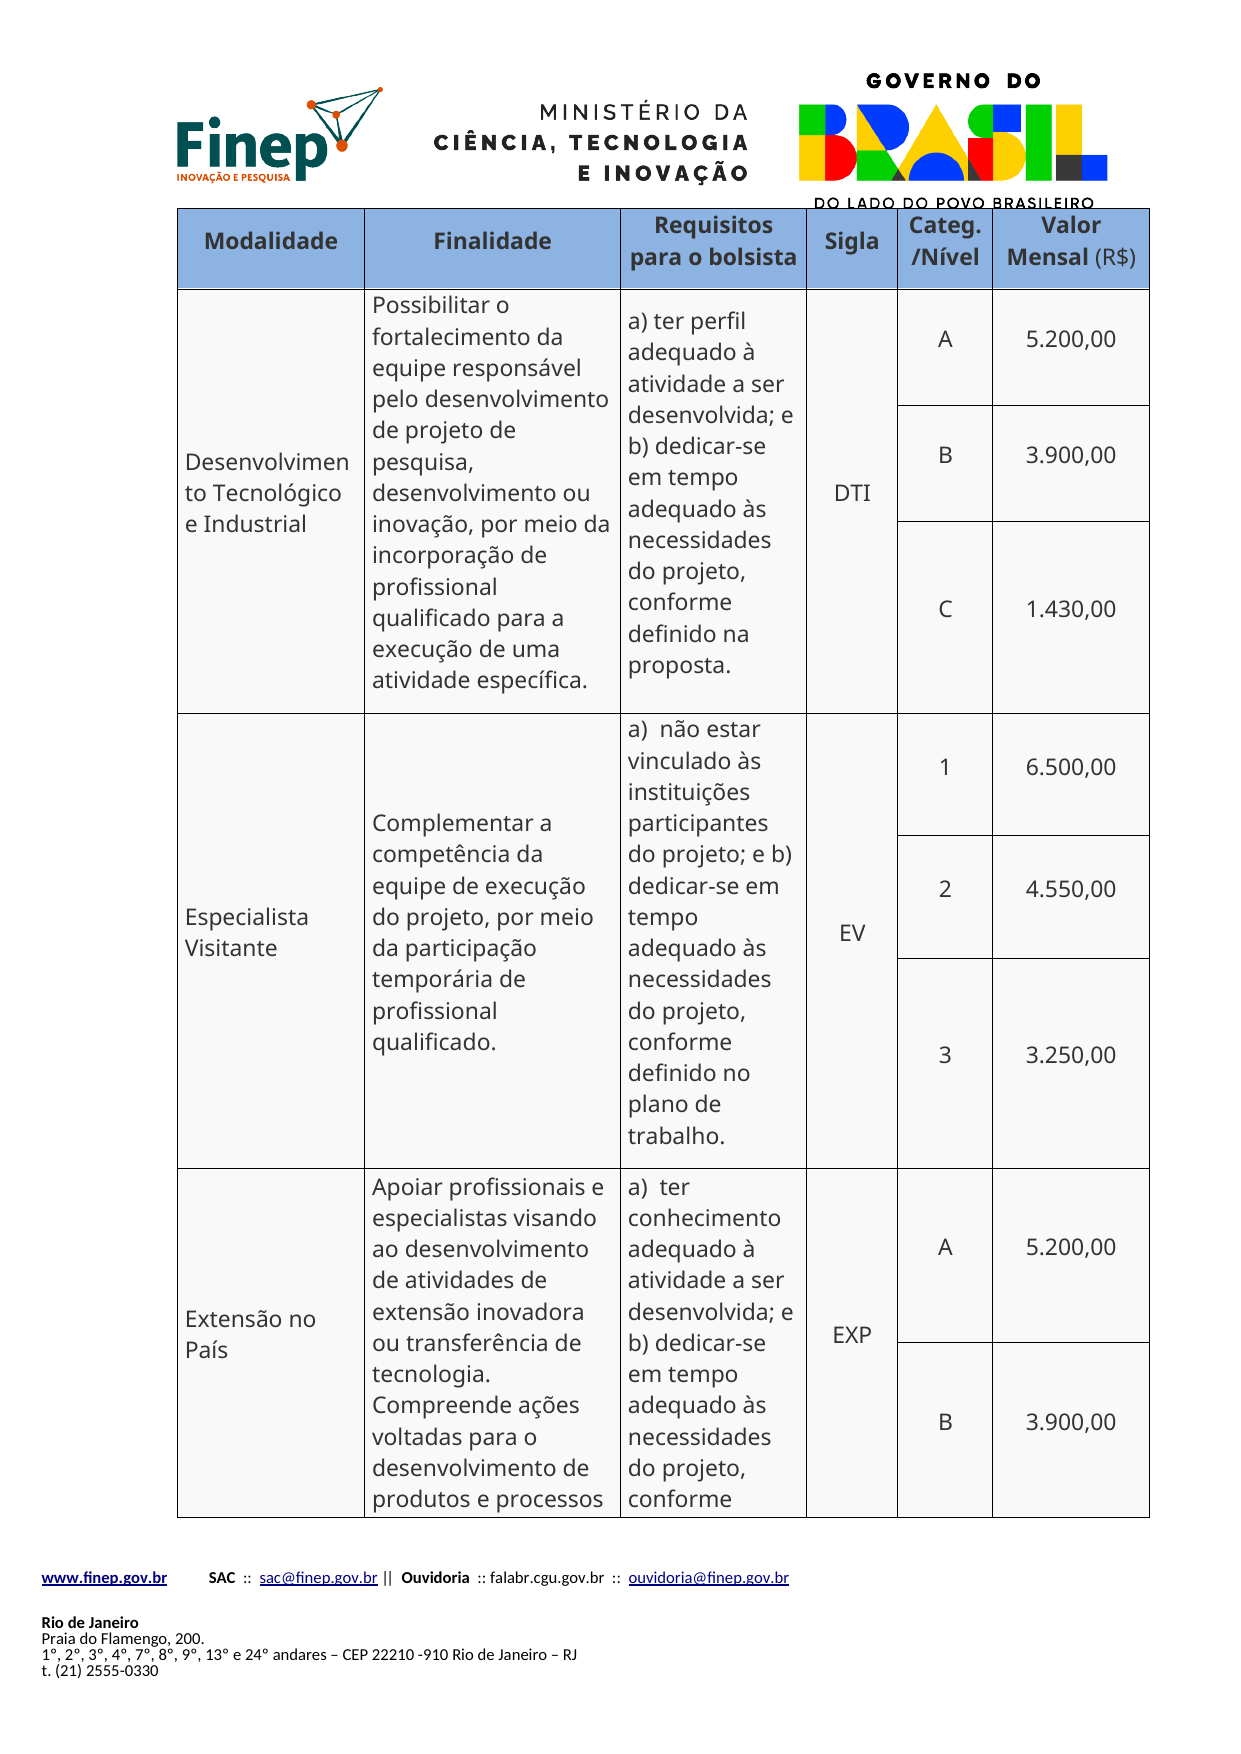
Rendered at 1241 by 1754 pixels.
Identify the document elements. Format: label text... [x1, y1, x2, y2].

table_cell Desenvolvimento Tecnológico e Industrial [178, 290, 364, 712]
table_header Finalidade [365, 209, 620, 288]
table_cell 3.250,00 [993, 959, 1149, 1168]
table_cell B [898, 406, 992, 521]
table_cell Especialista Visitante [178, 714, 364, 1168]
table_cell DTI [807, 290, 897, 712]
table_header Valor Mensal (R$) [993, 209, 1149, 288]
table_header Sigla [807, 209, 897, 288]
table_cell A [898, 290, 992, 405]
table_cell 5.200,00 [993, 290, 1149, 405]
table_cell 1 [898, 714, 992, 835]
table_header Modalidade [178, 209, 364, 288]
table_cell 2 [898, 836, 992, 958]
table_cell a) não estar vinculado às instituições participantes do projeto; e b) dedicar-se em tempo adequado às necessidades do projeto, conforme definido no plano de trabalho. [621, 714, 806, 1168]
table_cell A [898, 1169, 992, 1342]
table_cell 3 [898, 959, 992, 1168]
table_cell Complementar a competência da equipe de execução do projeto, por meio da participação temporária de profissional qualificado. [365, 714, 620, 1168]
table_cell Possibilitar o fortalecimento da equipe responsável pelo desenvolvimento de projeto de pesquisa, desenvolvimento ou inovação, por meio da incorporação de profissional qualificado para a execução de uma atividade específica. [365, 290, 620, 712]
table_cell C [898, 522, 992, 712]
table_cell 3.900,00 [993, 1343, 1149, 1517]
table_cell 4.550,00 [993, 836, 1149, 958]
table_cell a) ter perfil adequado à atividade a ser desenvolvida; e b) dedicar-se em tempo adequado às necessidades do projeto, conforme definido na proposta. [621, 290, 806, 712]
table_header Categ. /Nível [898, 209, 992, 288]
table_header Requisitos para o bolsista [621, 209, 806, 288]
table_cell 5.200,00 [993, 1169, 1149, 1342]
table_cell a) ter conhecimento adequado à atividade a ser desenvolvida; e b) dedicar-se em tempo adequado às necessidades do projeto, conforme [621, 1169, 806, 1517]
table_cell B [898, 1343, 992, 1517]
table_cell Apoiar profissionais e especialistas visando ao desenvolvimento de atividades de extensão inovadora ou transferência de tecnologia. Compreende ações voltadas para o desenvolvimento de produtos e processos inovadores e a disseminação de conhecimento, cuja relevância possa contribuir para a inclusão social e o desenvolvimento econômico do País. [365, 1169, 620, 1517]
table_cell 3.900,00 [993, 406, 1149, 521]
table_cell 6.500,00 [993, 714, 1149, 835]
table_cell EV [807, 714, 897, 1168]
table_cell 1.430,00 [993, 522, 1149, 712]
table_cell Extensão no País [178, 1169, 364, 1517]
table_cell EXP [807, 1169, 897, 1517]
